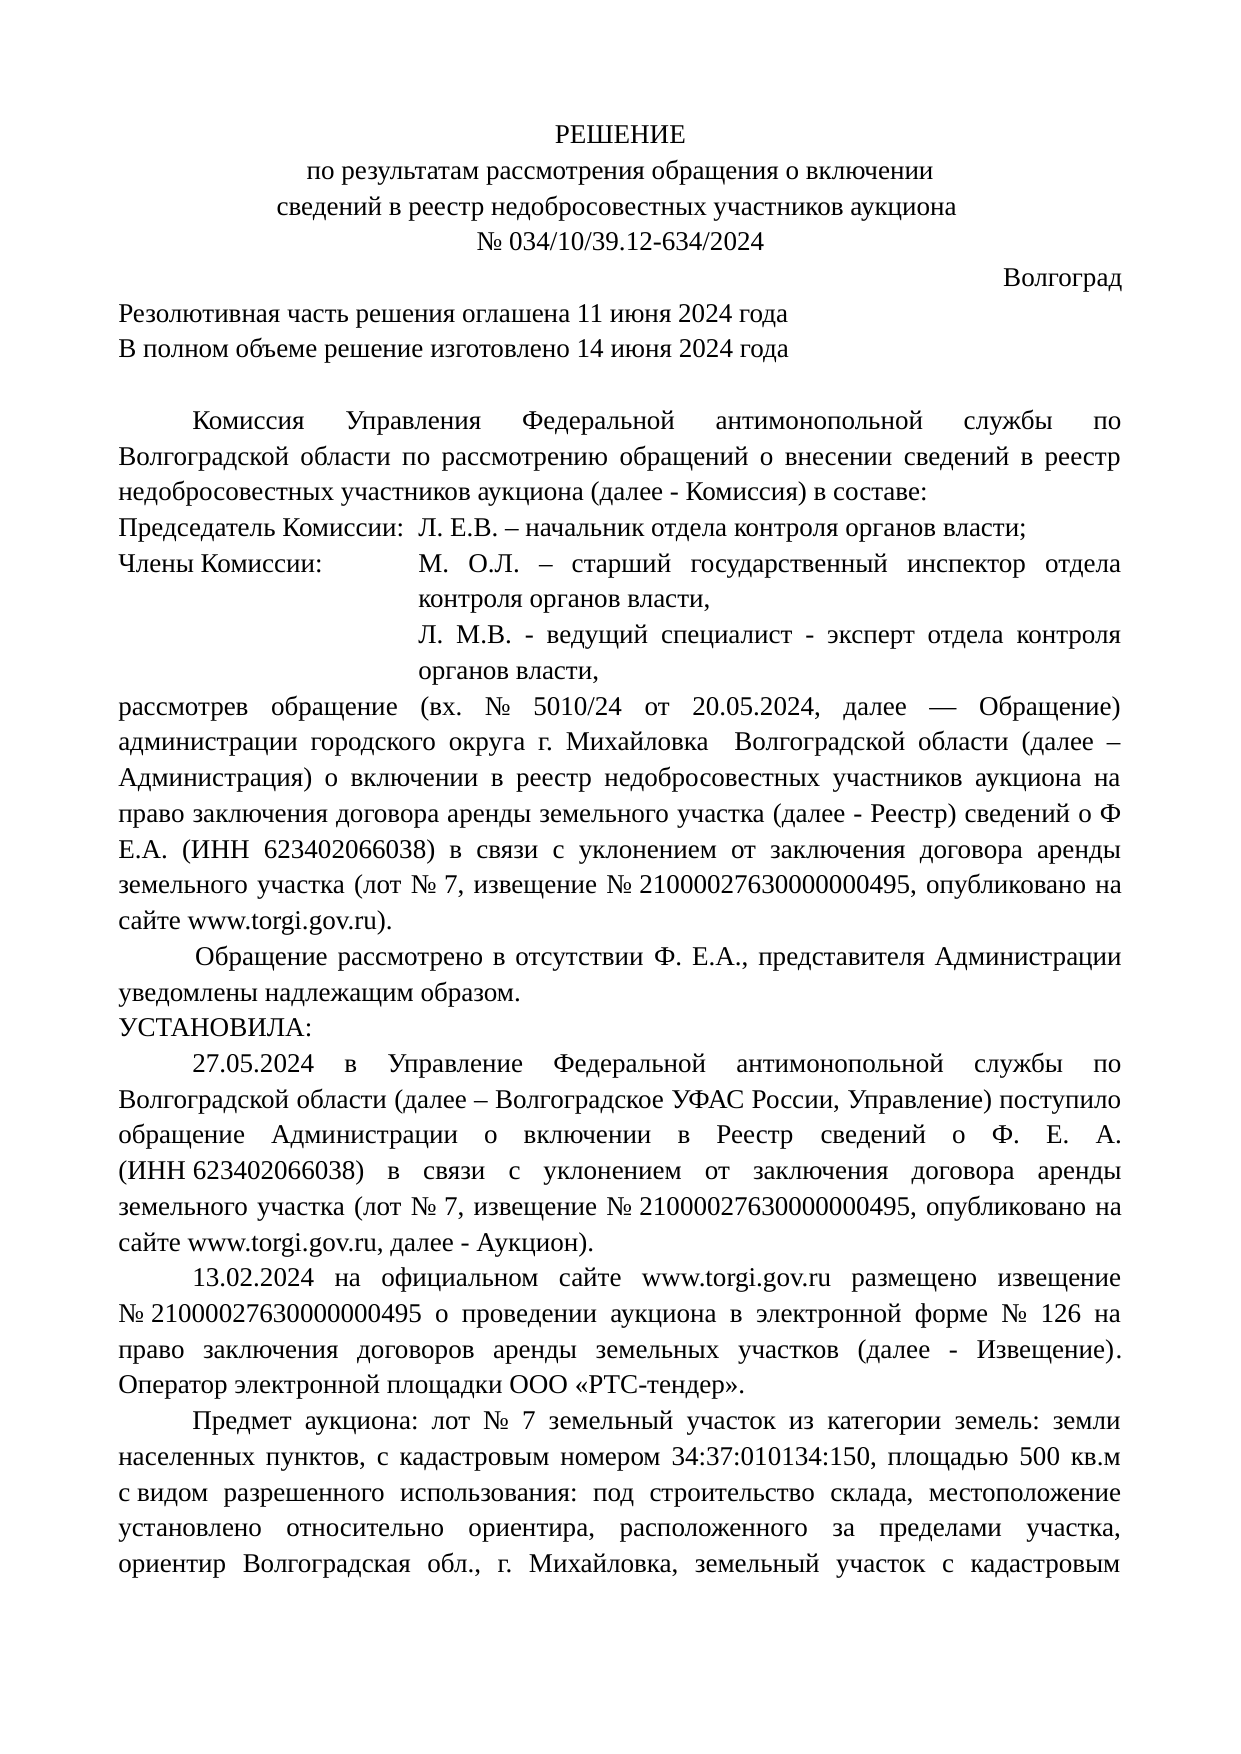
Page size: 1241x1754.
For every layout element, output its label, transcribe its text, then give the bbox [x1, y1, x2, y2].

text Председатель Комиссии: Л. Е.В. – начальник отдела контроля органов власти; [118, 511, 1122, 542]
text рассмотрев обращение (вх. № 5010/24 от 20.05.2024, далее — Обращение) администрации городского округа г. Михайловка Волгоградской области (далее – Администрация) о включении в реестр недобросовестных участников аукциона на право заключения договора аренды земельного участка (далее - Реестр) сведений о Ф Е.А. (ИНН 623402066038) в связи с уклонением от заключения договора аренды земельного участка (лот № 7, извещение № 21000027630000000495, опубликовано на сайте www.torgi.gov.ru). [118, 690, 1122, 935]
text Предмет аукциона: лот № 7 земельный участок из категории земель: земли населенных пунктов, с кадастровым номером 34:37:010134:150, площадью 500 кв.м с видом разрешенного использования: под строительство склада, местоположение установлено относительно ориентира, расположенного за пределами участка, ориентир Волгоградская обл., г. Михайловка, земельный участок с кадастровым [118, 1404, 1122, 1578]
text Комиссия Управления Федеральной антимонопольной службы по Волгоградской области по рассмотрению обращений о внесении сведений в реестр недобросовестных участников аукциона (далее - Комиссия) в составе: [118, 404, 1122, 507]
text 13.02.2024 на официальном сайте www.torgi.gov.ru размещено извещение № 21000027630000000495 о проведении аукциона в электронной форме № 126 на право заключения договоров аренды земельных участков (далее - Извещение). Оператор электронной площадки ООО «РТС-тендер». [118, 1261, 1122, 1400]
text 27.05.2024 в Управление Федеральной антимонопольной службы по Волгоградской области (далее – Волгоградское УФАС России, Управление) поступило обращение Администрации о включении в Реестр сведений о Ф. Е. А. (ИНН 623402066038) в связи с уклонением от заключения договора аренды земельного участка (лот № 7, извещение № 21000027630000000495, опубликовано на сайте www.torgi.gov.ru, далее - Аукцион). [118, 1047, 1122, 1257]
text № 034/10/39.12-634/2024 [118, 225, 1122, 256]
text Обращение рассмотрено в отсутствии Ф. Е.А., представителя Администрации уведомлены надлежащим образом. [118, 940, 1122, 1007]
text УСТАНОВИЛА: [118, 1011, 1122, 1042]
text В полном объеме решение изготовлено 14 июня 2024 года [118, 332, 1122, 364]
text Резолютивная часть решения оглашена 11 июня 2024 года [118, 297, 1122, 328]
text РЕШЕНИЕ [118, 118, 1122, 149]
text Л. М.В. - ведущий специалист - эксперт отдела контроля органов власти, [118, 618, 1122, 685]
text Волгоград [118, 261, 1122, 292]
text сведений в реестр недобросовестных участников аукциона [118, 189, 1122, 221]
text по результатам рассмотрения обращения о включении [118, 154, 1122, 185]
text Члены Комиссии: М. О.Л. – старший государственный инспектор отдела контроля органов власти, [118, 547, 1122, 614]
